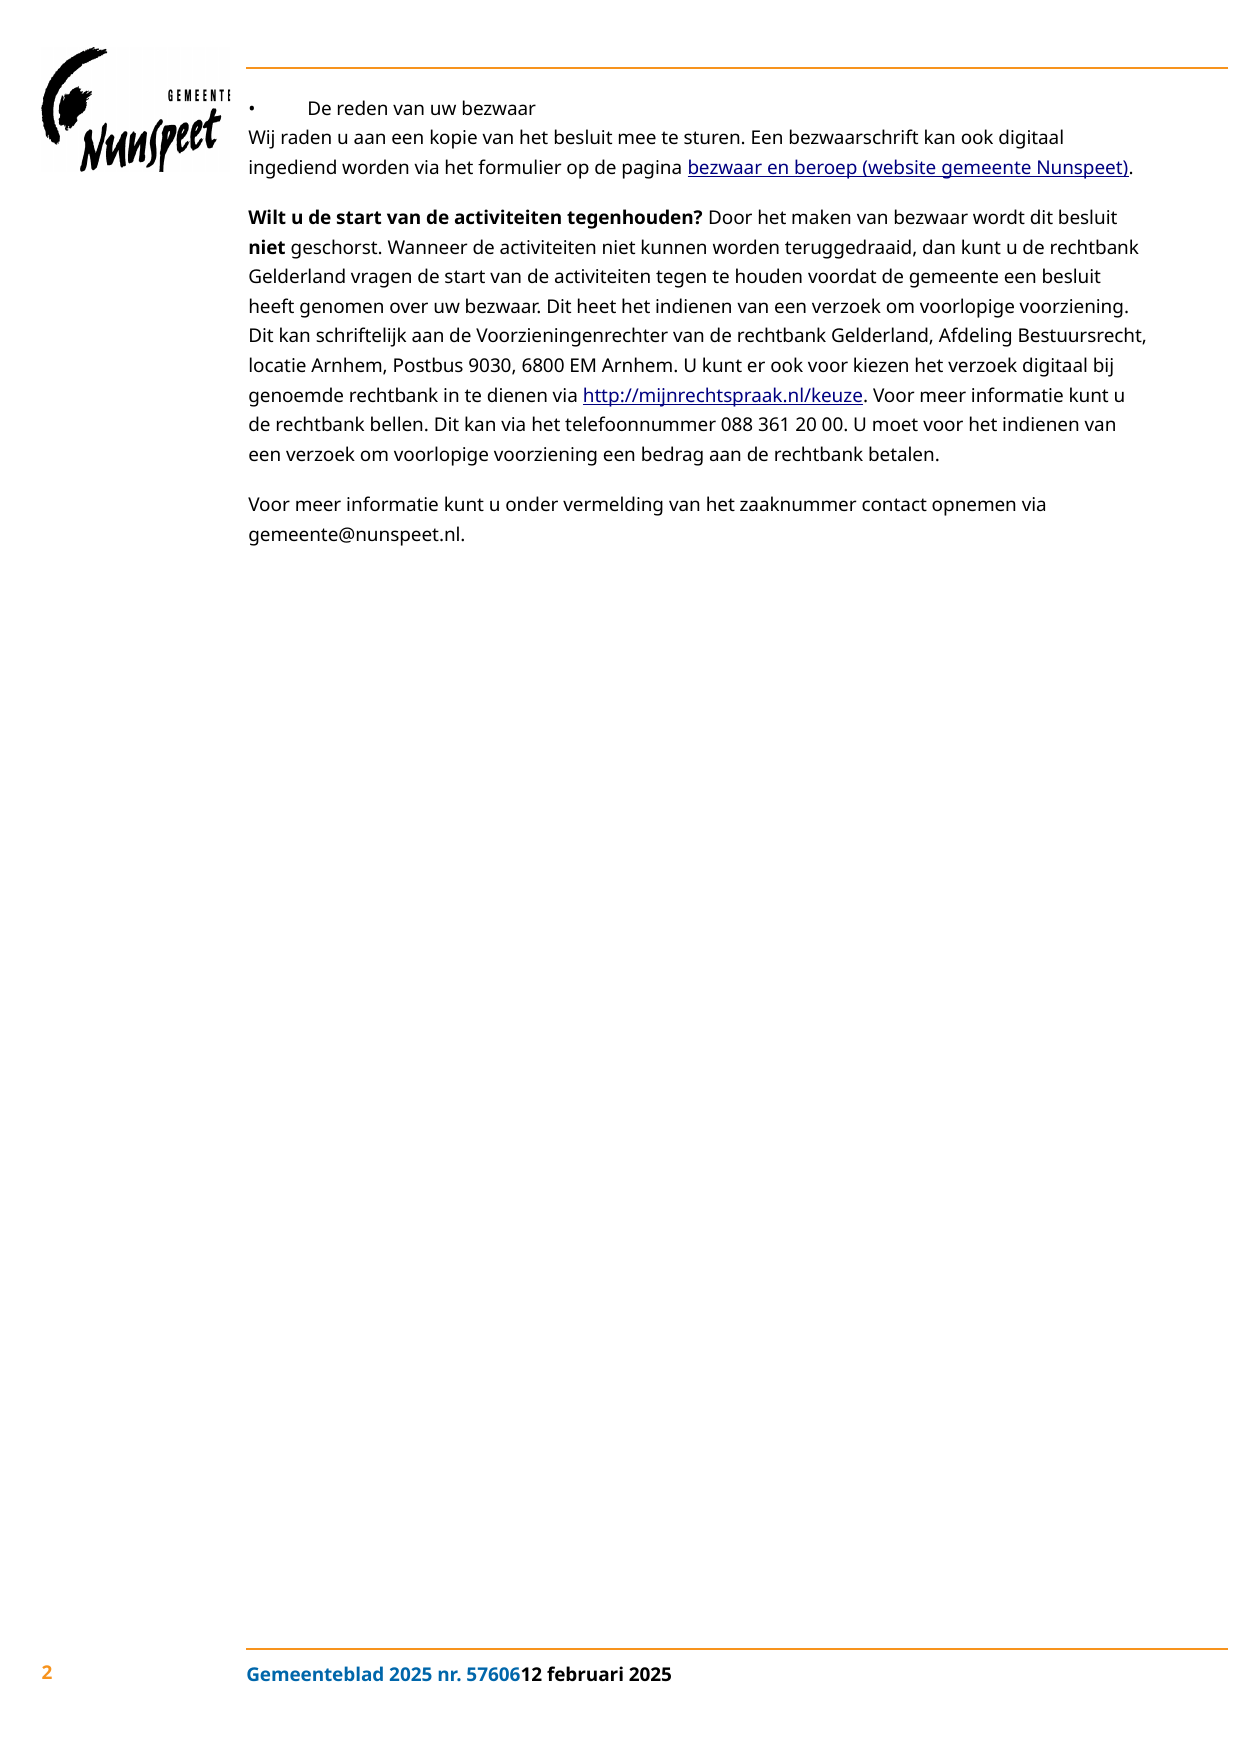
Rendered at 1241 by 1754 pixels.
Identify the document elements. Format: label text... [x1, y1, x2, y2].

text Voor meer informatie kunt u onder vermelding van het zaaknummer contact opnemen via gemeente@nunspeet.nl. [248, 491, 1152, 547]
text Wilt u de start van de activiteiten tegenhouden? Door het maken van bezwaar wordt dit besluit niet geschorst. Wanneer de activiteiten niet kunnen worden teruggedraaid, dan kunt u de rechtbank Gelderland vragen de start van de activiteiten tegen te houden voordat de gemeente een besluit heeft genomen over uw bezwaar. Dit heet het indienen van een verzoek om voorlopige voorziening. Dit kan schriftelijk aan de Voorzieningenrechter van de rechtbank Gelderland, Afdeling Bestuursrecht, locatie Arnhem, Postbus 9030, 6800 EM Arnhem. U kunt er ook voor kiezen het verzoek digitaal bij genoemde rechtbank in te dienen via http://mijnrechtspraak.nl/keuze. Voor meer informatie kunt u de rechtbank bellen. Dit kan via het telefoonnummer 088 361 20 00. U moet voor het indienen van een verzoek om voorlopige voorziening een bedrag aan de rechtbank betalen. [248, 204, 1152, 467]
list De reden van uw bezwaar [248, 95, 1152, 121]
text Wij raden u aan een kopie van het besluit mee te sturen. Een bezwaarschrift kan ook digitaal ingediend worden via het formulier op de pagina bezwaar en beroep (website gemeente Nunspeet). [248, 124, 1152, 180]
picture [41, 47, 231, 172]
